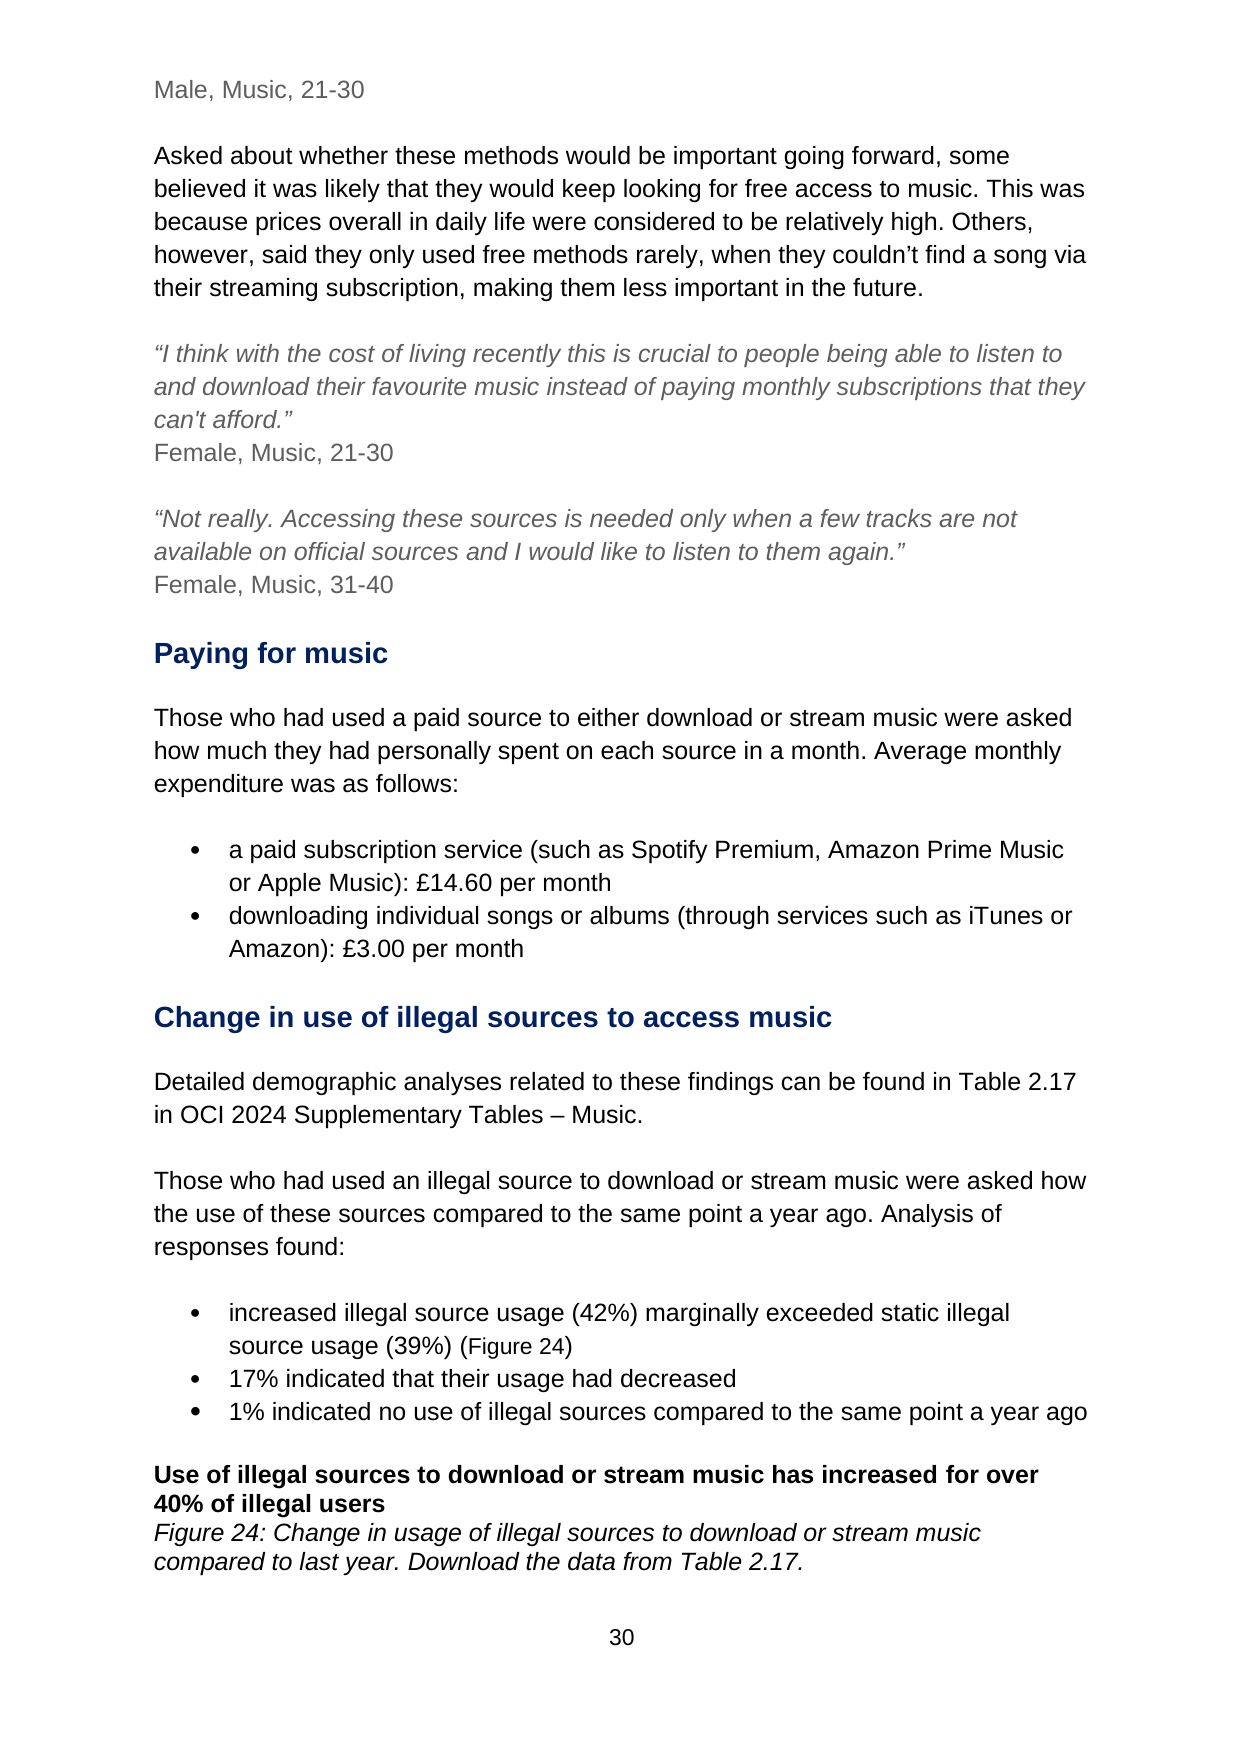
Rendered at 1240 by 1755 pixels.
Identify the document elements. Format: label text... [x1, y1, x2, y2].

list 1% indicated no use of illegal sources compared to the same point a year ago [191, 1397, 1089, 1426]
text Female, Music, 31-40 [153, 570, 1089, 599]
text Detailed demographic analyses related to these findings can be found in Table 2.17 in OCI 2024 Supplementary Tables – Music. [153, 1067, 1089, 1128]
list 17% indicated that their usage had decreased [191, 1364, 1089, 1393]
text “I think with the cost of living recently this is crucial to people being able to listen to and download their favourite music instead of paying monthly subscriptions that they can't afford.” [153, 339, 1089, 434]
text Those who had used an illegal source to download or stream music were asked how the use of these sources compared to the same point a year ago. Analysis of responses found: [153, 1166, 1089, 1261]
subtitle Paying for music [153, 636, 1089, 670]
text Male, Music, 21-30 [153, 75, 1089, 104]
text Female, Music, 21-30 [153, 438, 1089, 467]
subtitle Use of illegal sources to download or stream music has increased for over 40% of illegal users [153, 1461, 1089, 1518]
text Asked about whether these methods would be important going forward, some believed it was likely that they would keep looking for free access to music. This was because prices overall in daily life were considered to be relatively high. Others, however, said they only used free methods rarely, when they couldn’t find a song via their streaming subscription, making them less important in the future. [153, 141, 1089, 302]
subtitle Change in use of illegal sources to access music [153, 1000, 1089, 1034]
list a paid subscription service (such as Spotify Premium, Amazon Prime Music or Apple Music): £14.60 per month [191, 835, 1089, 897]
text “Not really. Accessing these sources is needed only when a few tracks are not available on official sources and I would like to listen to them again.” [153, 504, 1089, 566]
list downloading individual songs or albums (through services such as iTunes or Amazon): £3.00 per month [191, 901, 1089, 963]
text Figure 24: Change in usage of illegal sources to download or stream music compared to last year. Download the data from Table 2.17. [153, 1518, 1089, 1576]
text Those who had used a paid source to either download or stream music were asked how much they had personally spent on each source in a month. Average monthly expenditure was as follows: [153, 703, 1089, 798]
list increased illegal source usage (42%) marginally exceeded static illegal source usage (39%) (Figure 24) [191, 1298, 1089, 1359]
